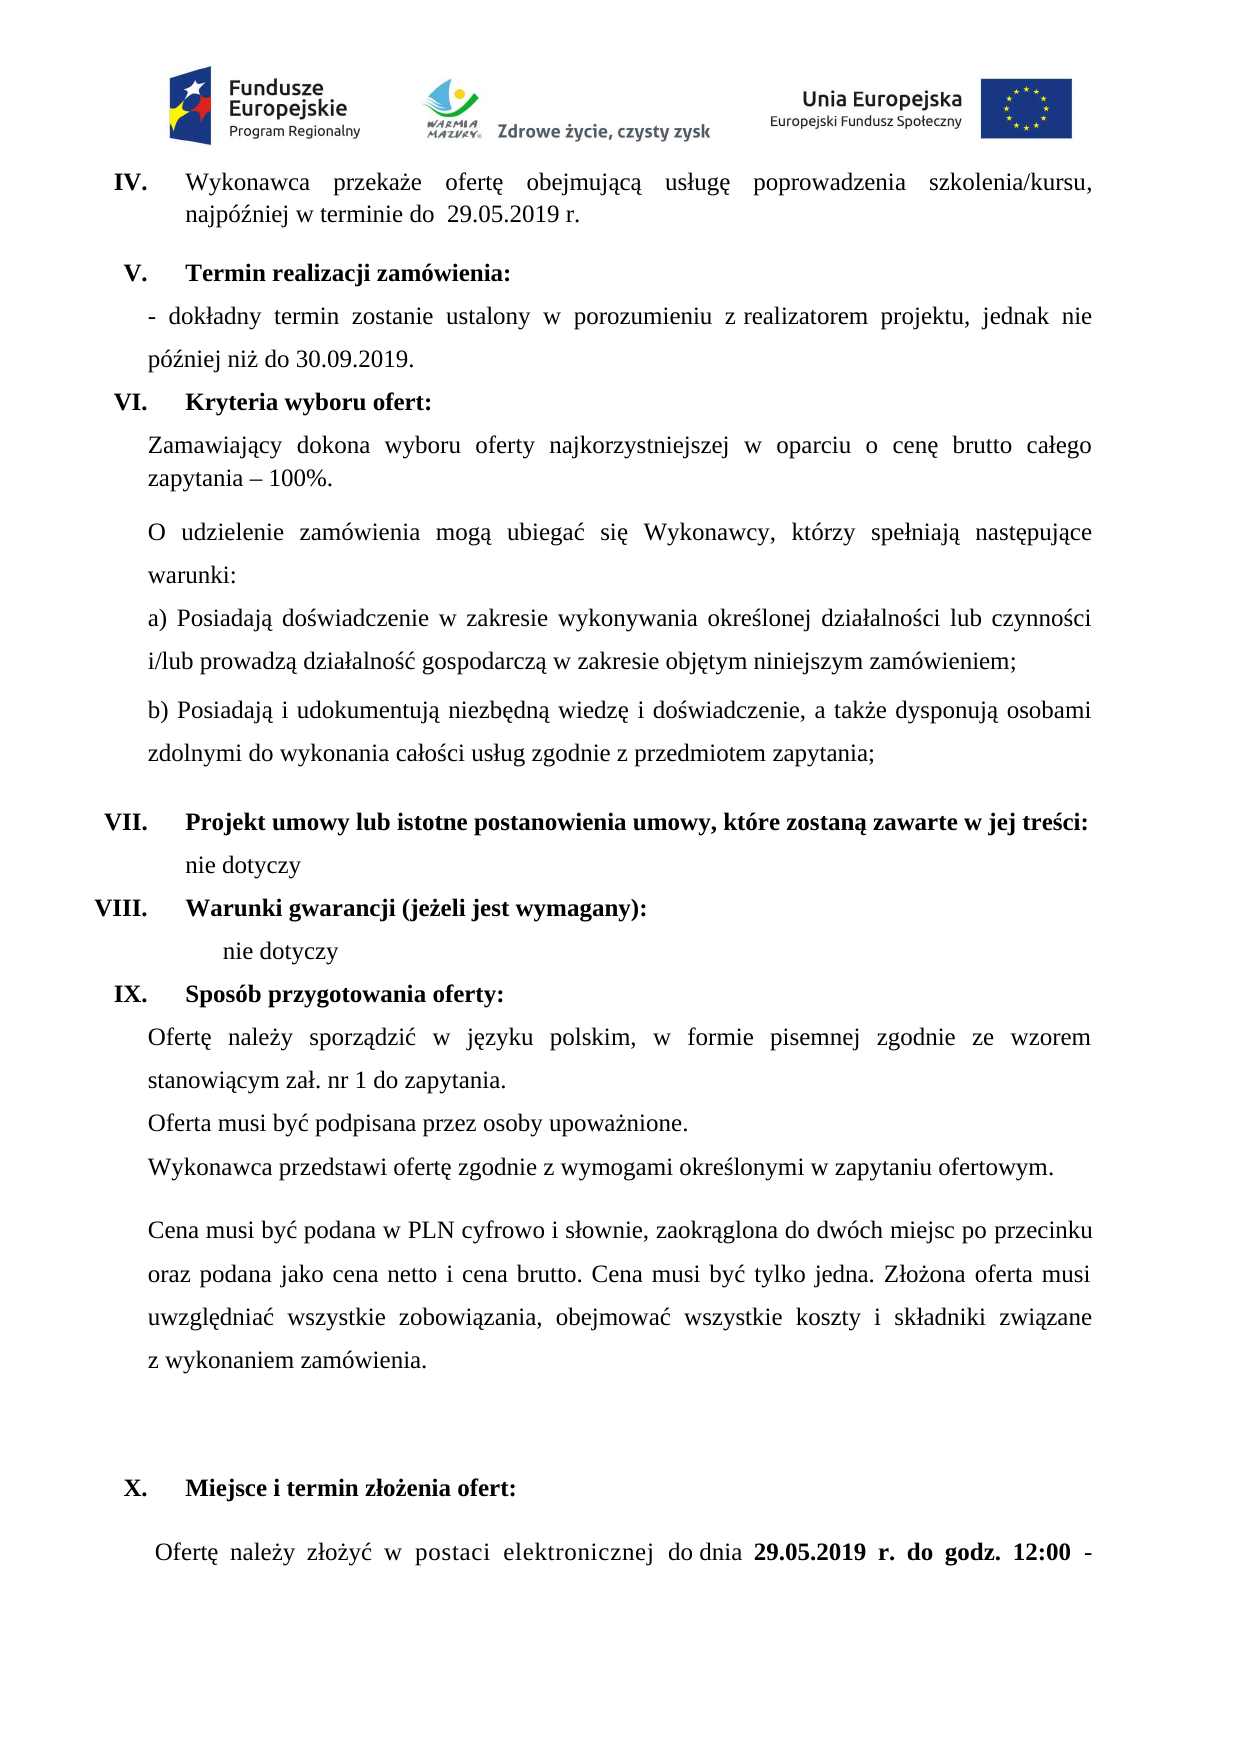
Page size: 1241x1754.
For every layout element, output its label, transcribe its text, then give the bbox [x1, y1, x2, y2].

text O udzielenie zamówienia mogą ubiegać się Wykonawcy, którzy spełniają następujące warunki: [148, 517, 1093, 589]
picture [149, 46, 1092, 165]
list Warunki gwarancji (jeżeli jest wymagany): [148, 893, 1093, 922]
text a) Posiadają doświadczenie w zakresie wykonywania określonej działalności lub czynności i/lub prowadzą działalność gospodarczą w zakresie objętym niniejszym zamówieniem; [148, 603, 1093, 675]
list Termin realizacji zamówienia: [148, 258, 1093, 286]
list Cena musi być podana w PLN cyfrowo i słownie, zaokrąglona do dwóch miejsc po przecinku oraz podana jako cena netto i cena brutto. Cena musi być tylko jedna. Złożona oferta musi uwzględniać wszystkie zobowiązania, obejmować wszystkie koszty i składniki związane z wykonaniem zamówienia. [148, 1216, 1093, 1374]
list Wykonawca przekaże ofertę obejmującą usługę poprowadzenia szkolenia/kursu, najpóźniej w terminie do 29.05.2019 r. [148, 167, 1093, 228]
list Miejsce i termin złożenia ofert: [148, 1473, 1093, 1502]
list nie dotyczy [223, 936, 1093, 965]
list Kryteria wyboru ofert: [148, 387, 1093, 416]
text Ofertę należy sporządzić w języku polskim, w formie pisemnej zgodnie ze wzorem stanowiącym zał. nr 1 do zapytania. [148, 1022, 1093, 1094]
text - dokładny termin zostanie ustalony w porozumieniu z realizatorem projektu, jednak nie później niż do 30.09.2019. [148, 301, 1093, 373]
text b) Posiadają i udokumentują niezbędną wiedzę i doświadczenie, a także dysponują osobami zdolnymi do wykonania całości usług zgodnie z przedmiotem zapytania; [148, 695, 1093, 767]
list Zamawiający dokona wyboru oferty najkorzystniejszej w oparciu o cenę brutto całego zapytania – 100%. [148, 430, 1093, 492]
list Wykonawca przedstawi ofertę zgodnie z wymogami określonymi w zapytaniu ofertowym. [148, 1152, 1093, 1180]
list Projekt umowy lub istotne postanowienia umowy, które zostaną zawarte w jej treści: [148, 807, 1093, 835]
list nie dotyczy [185, 850, 1093, 878]
text Ofertę należy złożyć w postaci elektronicznej do dnia 29.05.2019 r. do godz. 12:00 [154, 1537, 1093, 1566]
text Oferta musi być podpisana przez osoby upoważnione. [148, 1108, 1093, 1137]
list Sposób przygotowania oferty: [148, 979, 1093, 1008]
